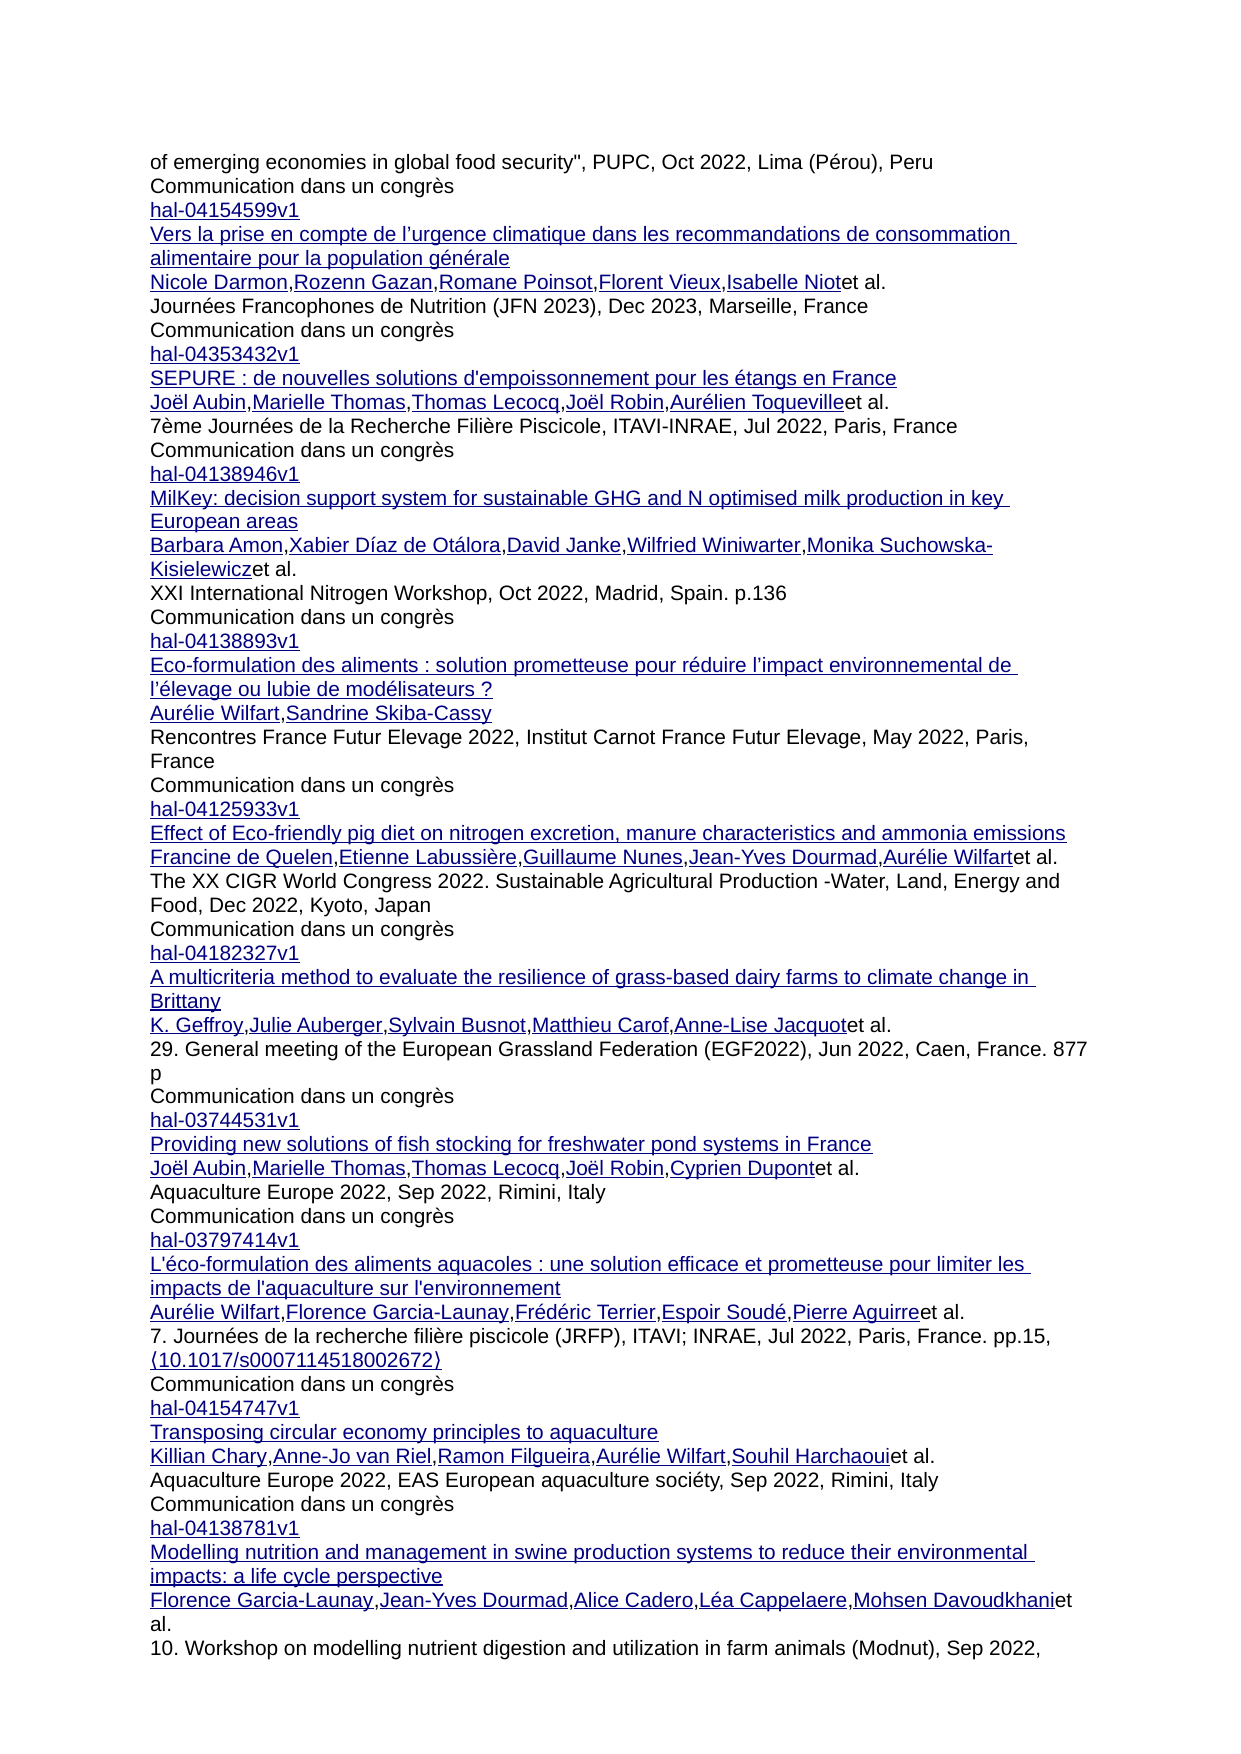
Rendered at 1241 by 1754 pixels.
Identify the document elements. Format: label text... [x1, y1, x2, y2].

table_cell SEPURE : de nouvelles solutions d'empoissonnement pour les étangs en France Joël Aubin,Marielle Thomas,Thomas Lecocq,Joël Robin,Aurélien Toquevilleet al. 7ème Journées de la Recherche Filière Piscicole, ITAVI-INRAE, Jul 2022, Paris, France Communication dans un congrès hal-04138946v1 [150, 366, 1090, 485]
table_cell Effect of Eco-friendly pig diet on nitrogen excretion, manure characteristics and ammonia emissions Francine de Quelen,Etienne Labussière,Guillaume Nunes,Jean-Yves Dourmad,Aurélie Wilfartet al. The XX CIGR World Congress 2022. Sustainable Agricultural Production -Water, Land, Energy and Food, Dec 2022, Kyoto, Japan Communication dans un congrès hal-04182327v1 [150, 821, 1090, 964]
table_cell Modelling nutrition and management in swine production systems to reduce their environmental impacts: a life cycle perspective Florence Garcia-Launay,Jean-Yves Dourmad,Alice Cadero,Léa Cappelaere,Mohsen Davoudkhaniet al. 10. Workshop on modelling nutrient digestion and utilization in farm animals (Modnut), Sep 2022, [150, 1540, 1090, 1659]
table_cell MilKey: decision support system for sustainable GHG and N optimised milk production in key European areas Barbara Amon,Xabier Díaz de Otálora,David Janke,Wilfried Winiwarter,Monika Suchowska-Kisielewiczet al. XXI International Nitrogen Workshop, Oct 2022, Madrid, Spain. p.136 Communication dans un congrès hal-04138893v1 [150, 485, 1090, 653]
table_cell of emerging economies in global food security", PUPC, Oct 2022, Lima (Pérou), Peru Communication dans un congrès hal-04154599v1 [150, 150, 1090, 222]
table_cell Transposing circular economy principles to aquaculture Killian Chary,Anne-Jo van Riel,Ramon Filgueira,Aurélie Wilfart,Souhil Harchaouiet al. Aquaculture Europe 2022, EAS European aquaculture sociéty, Sep 2022, Rimini, Italy Communication dans un congrès hal-04138781v1 [150, 1420, 1090, 1539]
table_cell Vers la prise en compte de l’urgence climatique dans les recommandations de consommation alimentaire pour la population générale Nicole Darmon,Rozenn Gazan,Romane Poinsot,Florent Vieux,Isabelle Niotet al. Journées Francophones de Nutrition (JFN 2023), Dec 2023, Marseille, France Communication dans un congrès hal-04353432v1 [150, 222, 1090, 366]
table_cell A multicriteria method to evaluate the resilience of grass-based dairy farms to climate change in Brittany K. Geffroy,Julie Auberger,Sylvain Busnot,Matthieu Carof,Anne-Lise Jacquotet al. 29. General meeting of the European Grassland Federation (EGF2022), Jun 2022, Caen, France. 877 p Communication dans un congrès hal-03744531v1 [150, 965, 1090, 1132]
table_cell L'éco-formulation des aliments aquacoles : une solution efficace et prometteuse pour limiter les impacts de l'aquaculture sur l'environnement Aurélie Wilfart,Florence Garcia-Launay,Frédéric Terrier,Espoir Soudé,Pierre Aguirreet al. 7. Journées de la recherche filière piscicole (JRFP), ITAVI; INRAE, Jul 2022, Paris, France. pp.15, ⟨10.1017/s0007114518002672⟩ Communication dans un congrès hal-04154747v1 [150, 1252, 1090, 1420]
table_cell Providing new solutions of fish stocking for freshwater pond systems in France Joël Aubin,Marielle Thomas,Thomas Lecocq,Joël Robin,Cyprien Dupontet al. Aquaculture Europe 2022, Sep 2022, Rimini, Italy Communication dans un congrès hal-03797414v1 [150, 1132, 1090, 1252]
table_cell Eco-formulation des aliments : solution prometteuse pour réduire l’impact environnemental de l’élevage ou lubie de modélisateurs ? Aurélie Wilfart,Sandrine Skiba-Cassy Rencontres France Futur Elevage 2022, Institut Carnot France Futur Elevage, May 2022, Paris, France Communication dans un congrès hal-04125933v1 [150, 653, 1090, 821]
